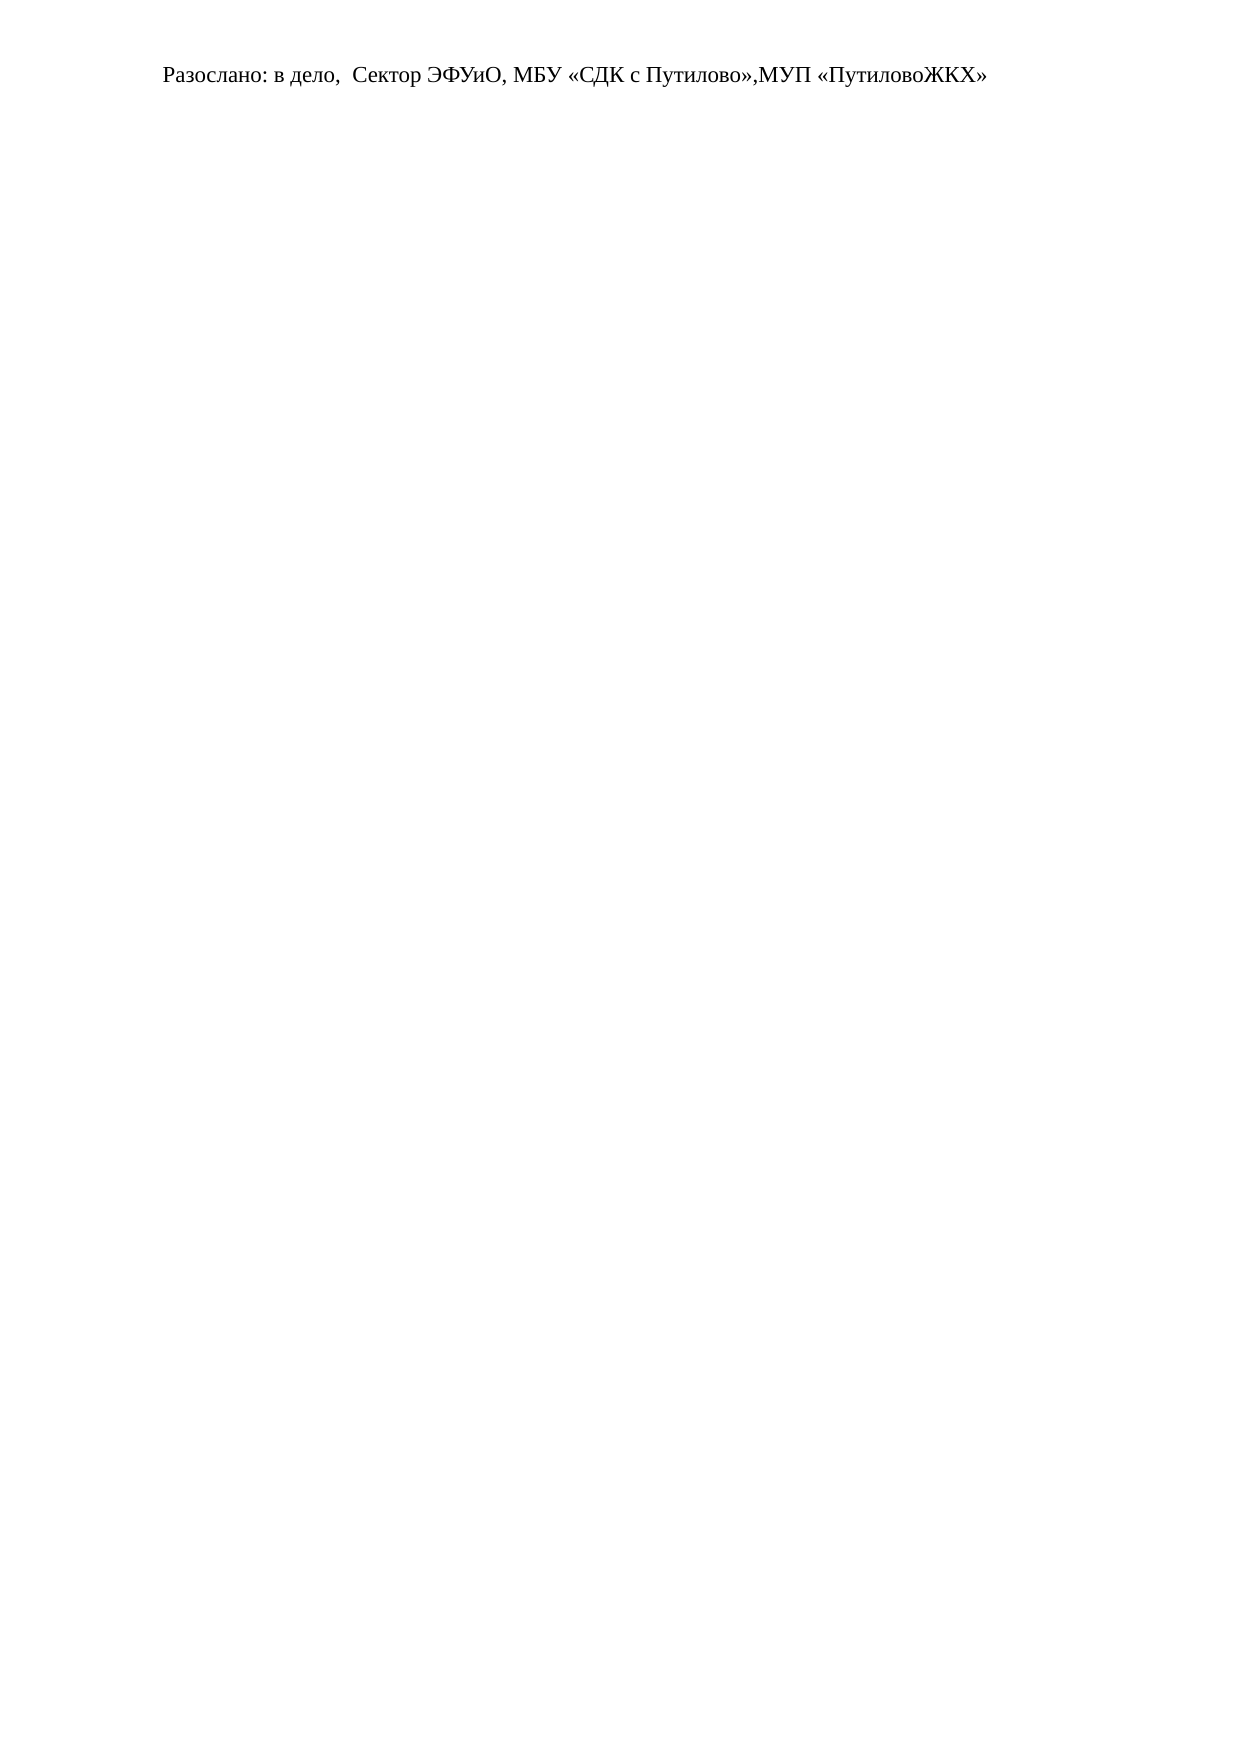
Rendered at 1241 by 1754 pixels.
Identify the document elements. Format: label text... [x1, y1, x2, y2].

text Разослано: в дело, Сектор ЭФУиО, МБУ «СДК с Путилово»,МУП «ПутиловоЖКХ» [162, 61, 1107, 87]
